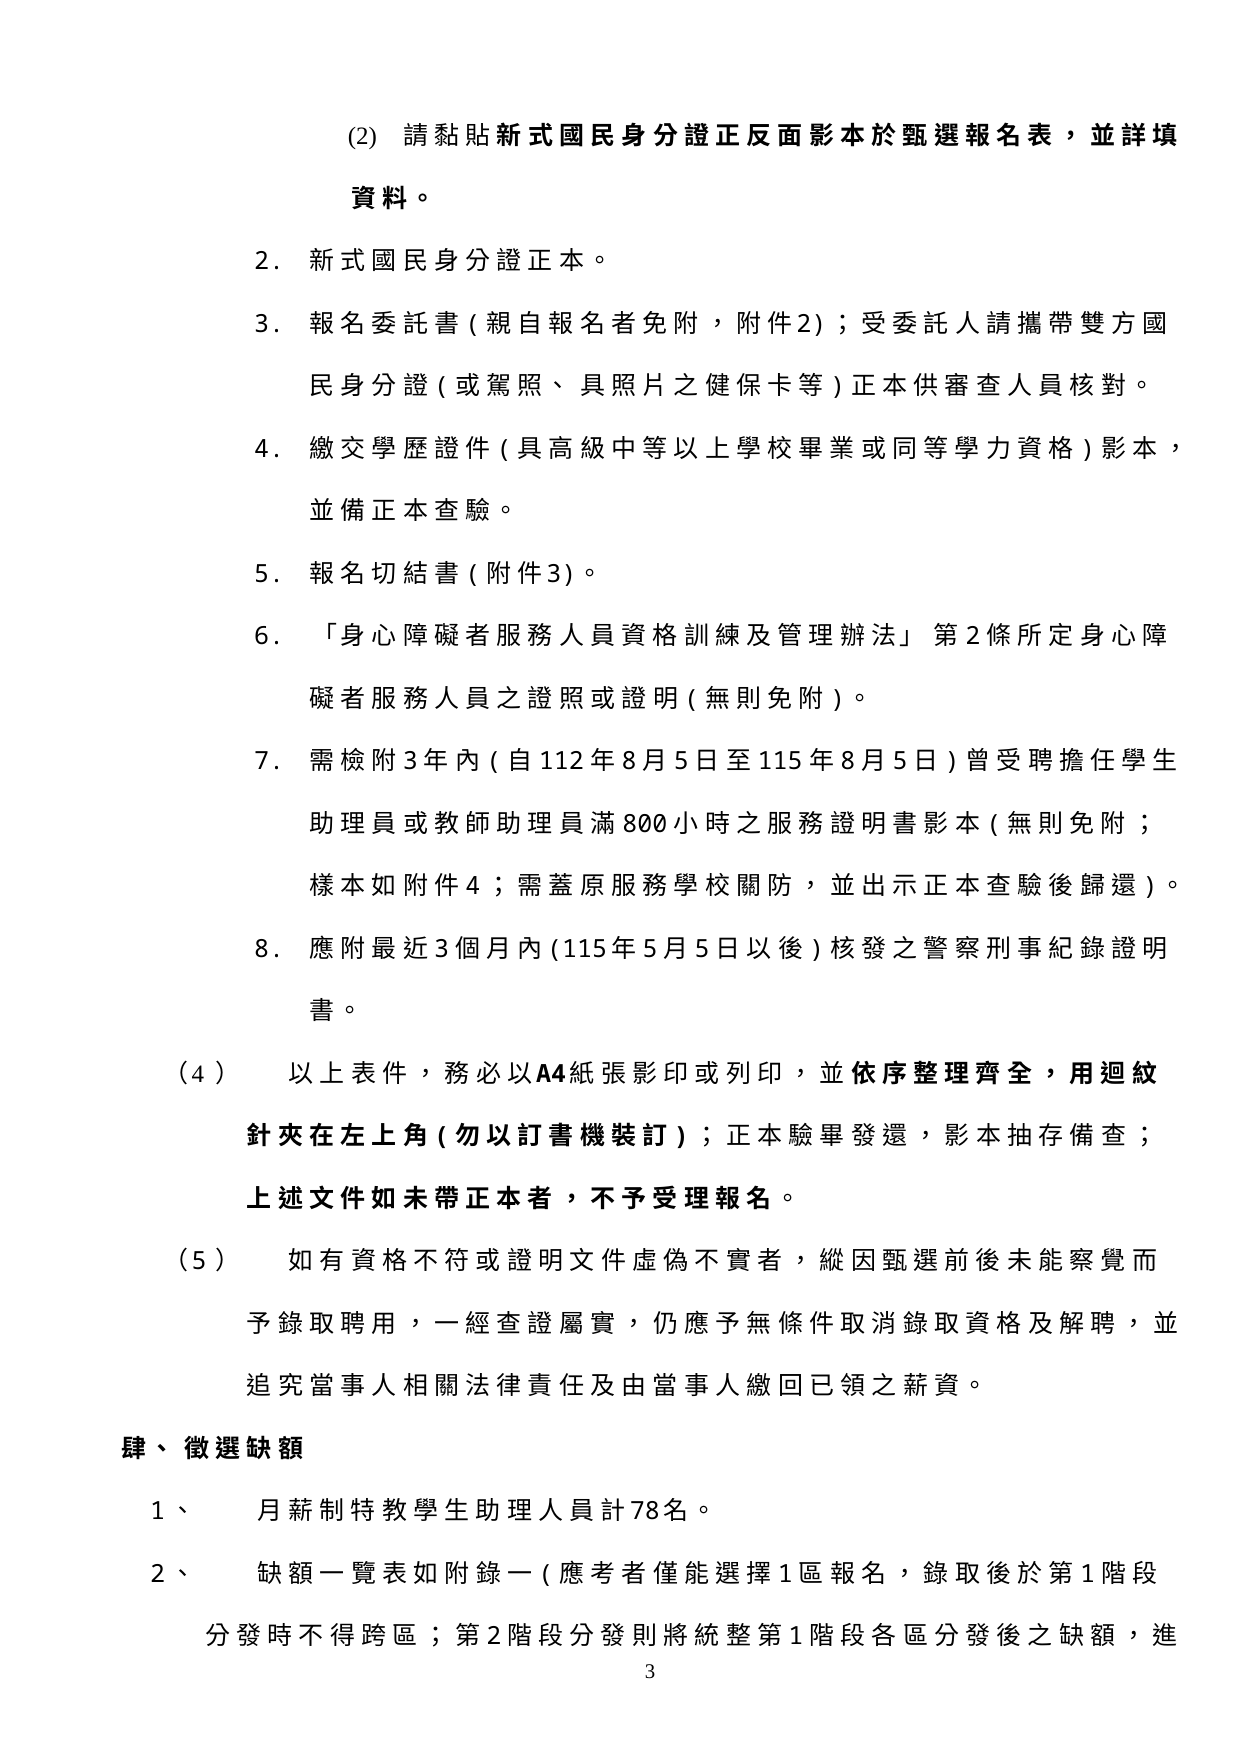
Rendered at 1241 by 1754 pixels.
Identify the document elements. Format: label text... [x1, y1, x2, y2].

list 如有資格不符或證明文件虛偽不實者，縱因甄選前後未能察覺而予錄取聘用，一經查證屬實，仍應予無條件取消錄取資格及解聘，並追究當事人相關法律責任及由當事人繳回已領之薪資。 [160, 1217, 1181, 1405]
list 「身心障礙者服務人員資格訓練及管理辦法」第2條所定身心障礙者服務人員之證照或證明(無則免附)。 [251, 592, 1181, 717]
list 以上表件，務必以A4紙張影印或列印，並依序整理齊全，用迴紋針夾在左上角(勿以訂書機裝訂)；正本驗畢發還，影本抽存備查；上述文件如未帶正本者，不予受理報名。 [160, 1030, 1181, 1217]
list 應附最近3個月內(115年5月5日以後)核發之警察刑事紀錄證明書。 [251, 905, 1181, 1030]
list 請黏貼新式國民身分證正反面影本於甄選報名表，並詳填資料。 [340, 92, 1181, 217]
list 繳交學歷證件(具高級中等以上學校畢業或同等學力資格)影本，並備正本查驗。 [251, 405, 1181, 530]
list 報名委託書(親自報名者免附，附件2)；受委託人請攜帶雙方國民身分證(或駕照、具照片之健保卡等)正本供審查人員核對。 [251, 280, 1181, 405]
list 缺額一覽表如附錄一(應考者僅能選擇1區報名，錄取後於第1階段分發時不得跨區；第2階段分發則將統整第1階段各區分發後之缺額，進 [148, 1530, 1181, 1655]
list 新式國民身分證正本。 [251, 217, 1181, 280]
list 月薪制特教學生助理人員計78名。 [148, 1467, 1181, 1530]
list 需檢附3年內(自112年8月5日至115年8月5日)曾受聘擔任學生助理員或教師助理員滿800小時之服務證明書影本(無則免附；樣本如附件4；需蓋原服務學校關防，並出示正本查驗後歸還)。 [251, 717, 1181, 905]
list 報名切結書(附件3)。 [251, 530, 1181, 592]
text 肆、徵選缺額 [118, 1405, 1181, 1467]
